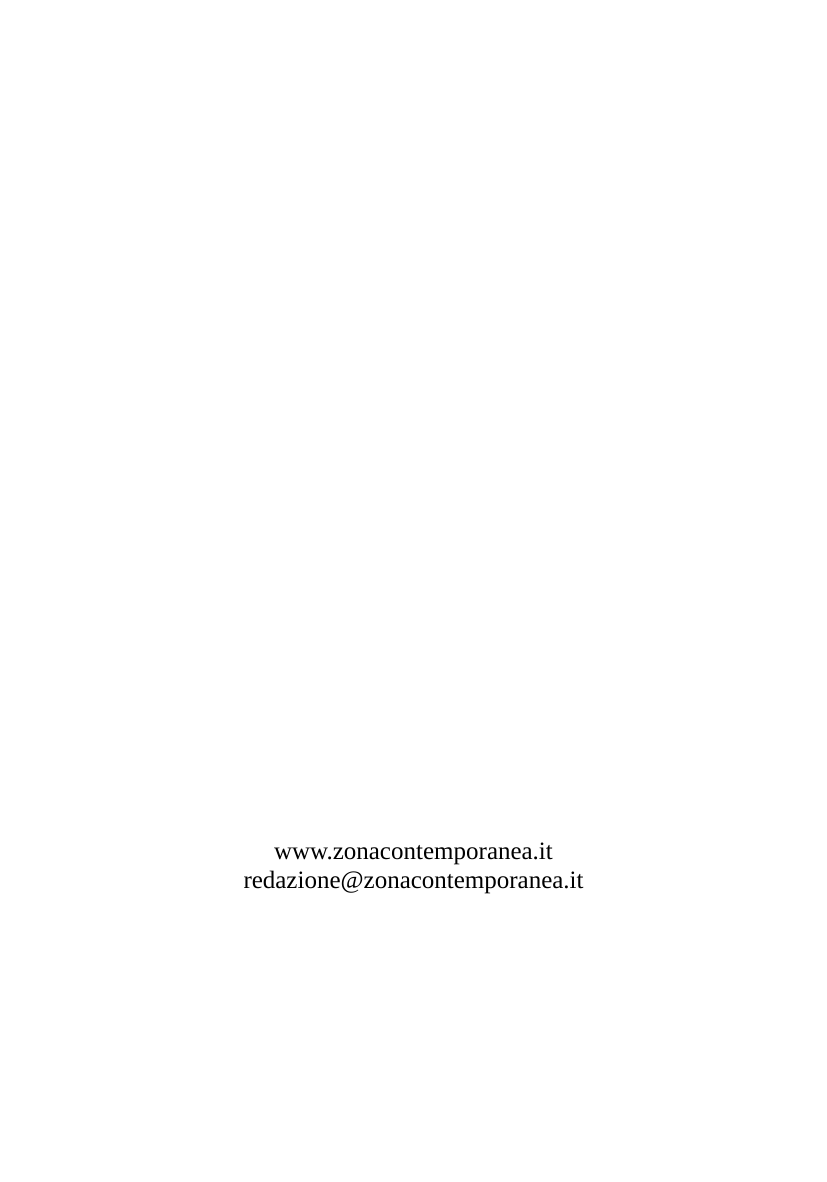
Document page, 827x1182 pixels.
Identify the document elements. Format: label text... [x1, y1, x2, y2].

text redazione@zonacontemporanea.it [88, 865, 738, 893]
text www.zonacontemporanea.it [88, 836, 738, 865]
